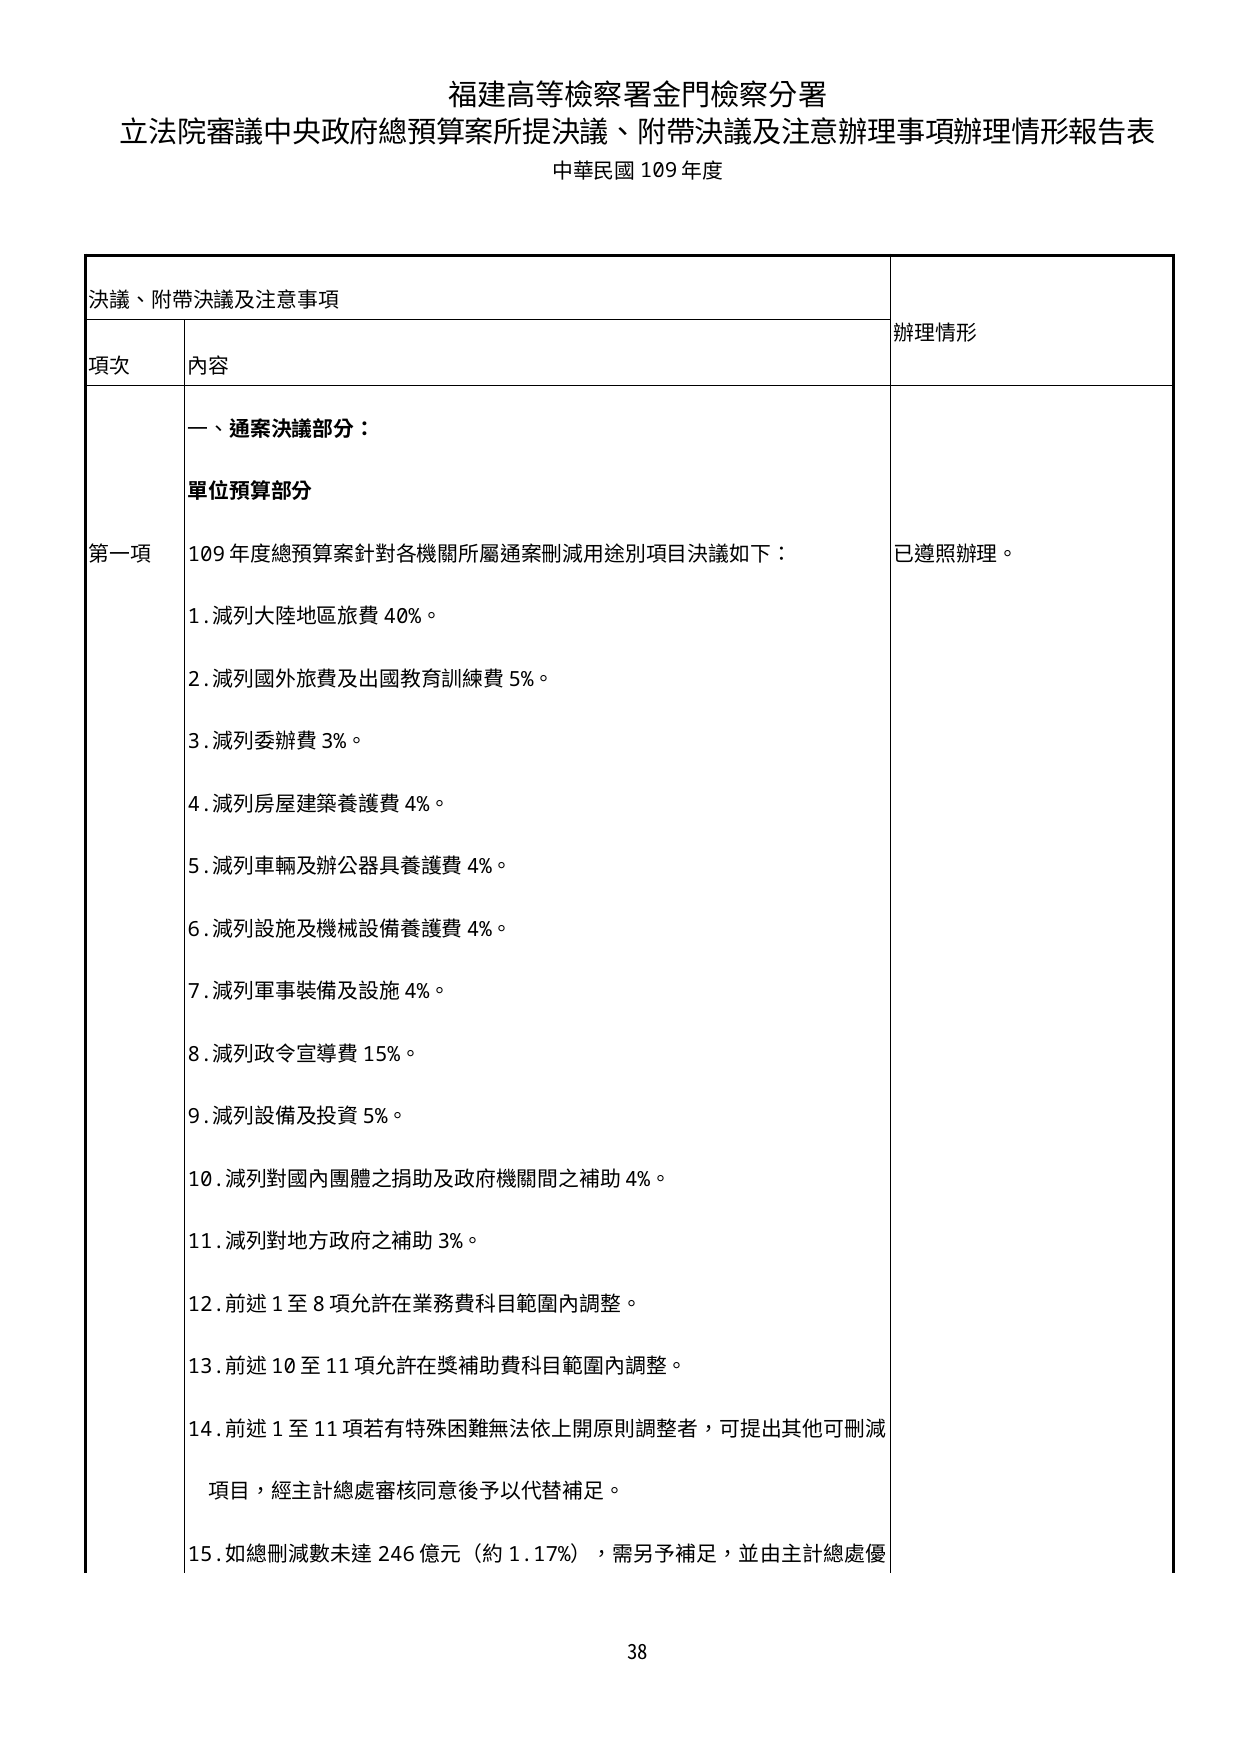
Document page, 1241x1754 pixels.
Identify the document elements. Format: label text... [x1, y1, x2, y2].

table_cell 內容 [185, 320, 890, 385]
table_cell 已遵照辦理。 [891, 386, 1172, 1573]
table_cell 一、通案決議部分： 單位預算部分 109年度總預算案針對各機關所屬通案刪減用途別項目決議如下： 1.減列大陸地區旅費40%。 2.減列國外旅費及出國教育訓練費5%。 3.減列委辦費3%。 4.減列房屋建築養護費4%。 5.減列車輛及辦公器具養護費4%。 6.減列設施及機械設備養護費4%。 7.減列軍事裝備及設施4%。 8.減列政令宣導費15%。 9.減列設備及投資5%。 10.減列對國內團體之捐助及政府機關間之補助4%。 11.減列對地方政府之補助3%。 12.前述1至8項允許在業務費科目範圍內調整。 13.前述10至11項允許在獎補助費科目範圍內調整。 14.前述1至11項若有特殊困難無法依上開原則調整者，可提出其他可刪減項目，經主計總處審核同意後予以代替補足。 15.如總刪減數未達246億元（約1.17%），需另予補足，並由主計總處優 [185, 386, 890, 1573]
table_header 辦理情形 [891, 257, 1172, 385]
table_cell 項次 [87, 320, 184, 385]
table_header 決議、附帶決議及注意事項 [87, 257, 890, 319]
table_cell 第一項 [87, 386, 184, 1573]
